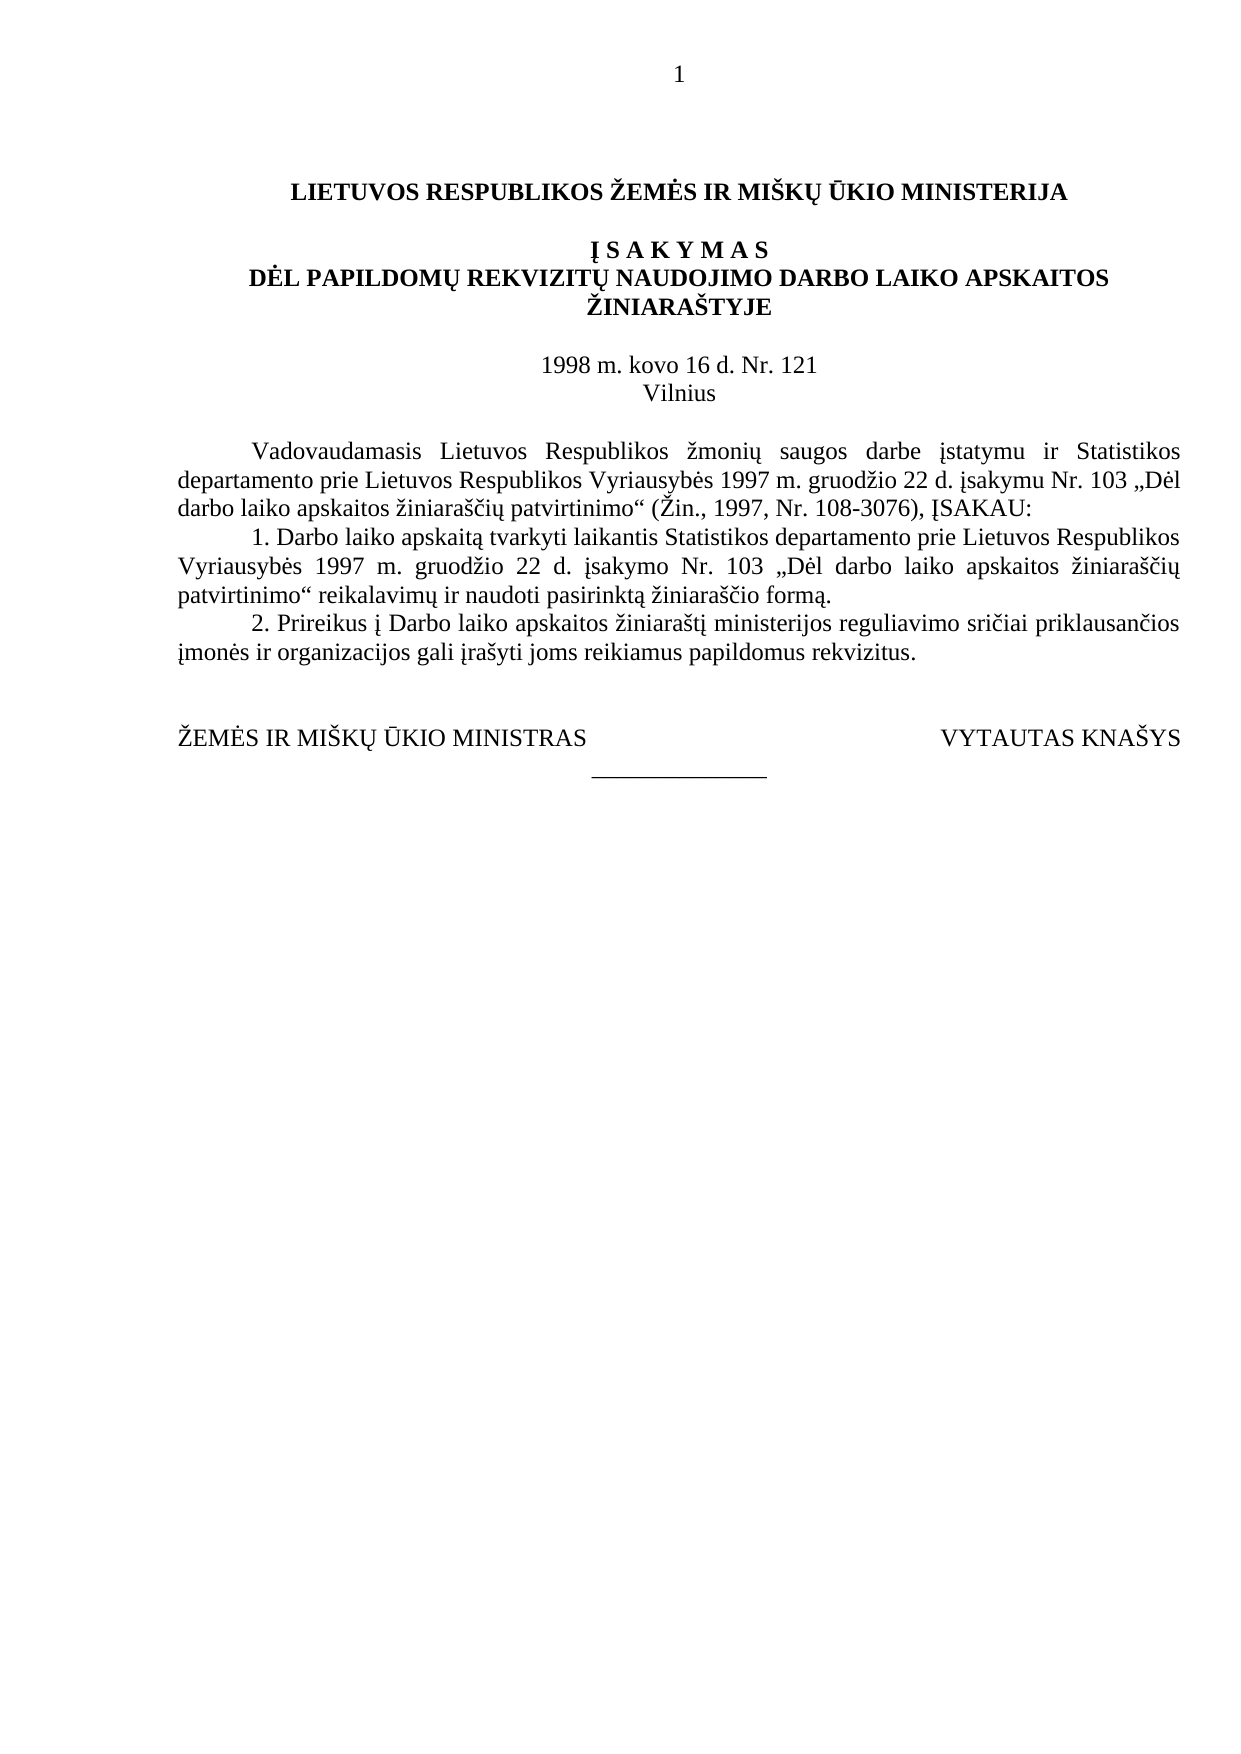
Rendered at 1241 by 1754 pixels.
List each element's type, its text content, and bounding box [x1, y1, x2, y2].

text DĖL PAPILDOMŲ REKVIZITŲ NAUDOJIMO DARBO LAIKO APSKAITOS ŽINIARAŠTYJE [177, 263, 1181, 321]
text ŽEMĖS IR MIŠKŲ ŪKIO MINISTRAS VYTAUTAS KNAŠYS [177, 723, 1181, 752]
text Vadovaudamasis Lietuvos Respublikos žmonių saugos darbe įstatymu ir Statistikos departamento prie Lietuvos Respublikos Vyriausybės 1997 m. gruodžio 22 d. įsakymu Nr. 103 „Dėl darbo laiko apskaitos žiniaraščių patvirtinimo“ (Žin., 1997, Nr. 108-3076), ĮSAKAU: [177, 436, 1181, 522]
text 1998 m. kovo 16 d. Nr. 121 [177, 350, 1181, 378]
text ______________ [177, 752, 1181, 781]
text 2. Prireikus į Darbo laiko apskaitos žiniaraštį ministerijos reguliavimo sričiai priklausančios įmonės ir organizacijos gali įrašyti joms reikiamus papildomus rekvizitus. [177, 608, 1181, 666]
text 1. Darbo laiko apskaitą tvarkyti laikantis Statistikos departamento prie Lietuvos Respublikos Vyriausybės 1997 m. gruodžio 22 d. įsakymo Nr. 103 „Dėl darbo laiko apskaitos žiniaraščių patvirtinimo“ reikalavimų ir naudoti pasirinktą žiniaraščio formą. [177, 522, 1181, 608]
text LIETUVOS RESPUBLIKOS ŽEMĖS IR MIŠKŲ ŪKIO MINISTERIJA [177, 177, 1181, 206]
text Vilnius [177, 378, 1181, 407]
text Į S A K Y M A S [177, 235, 1181, 263]
